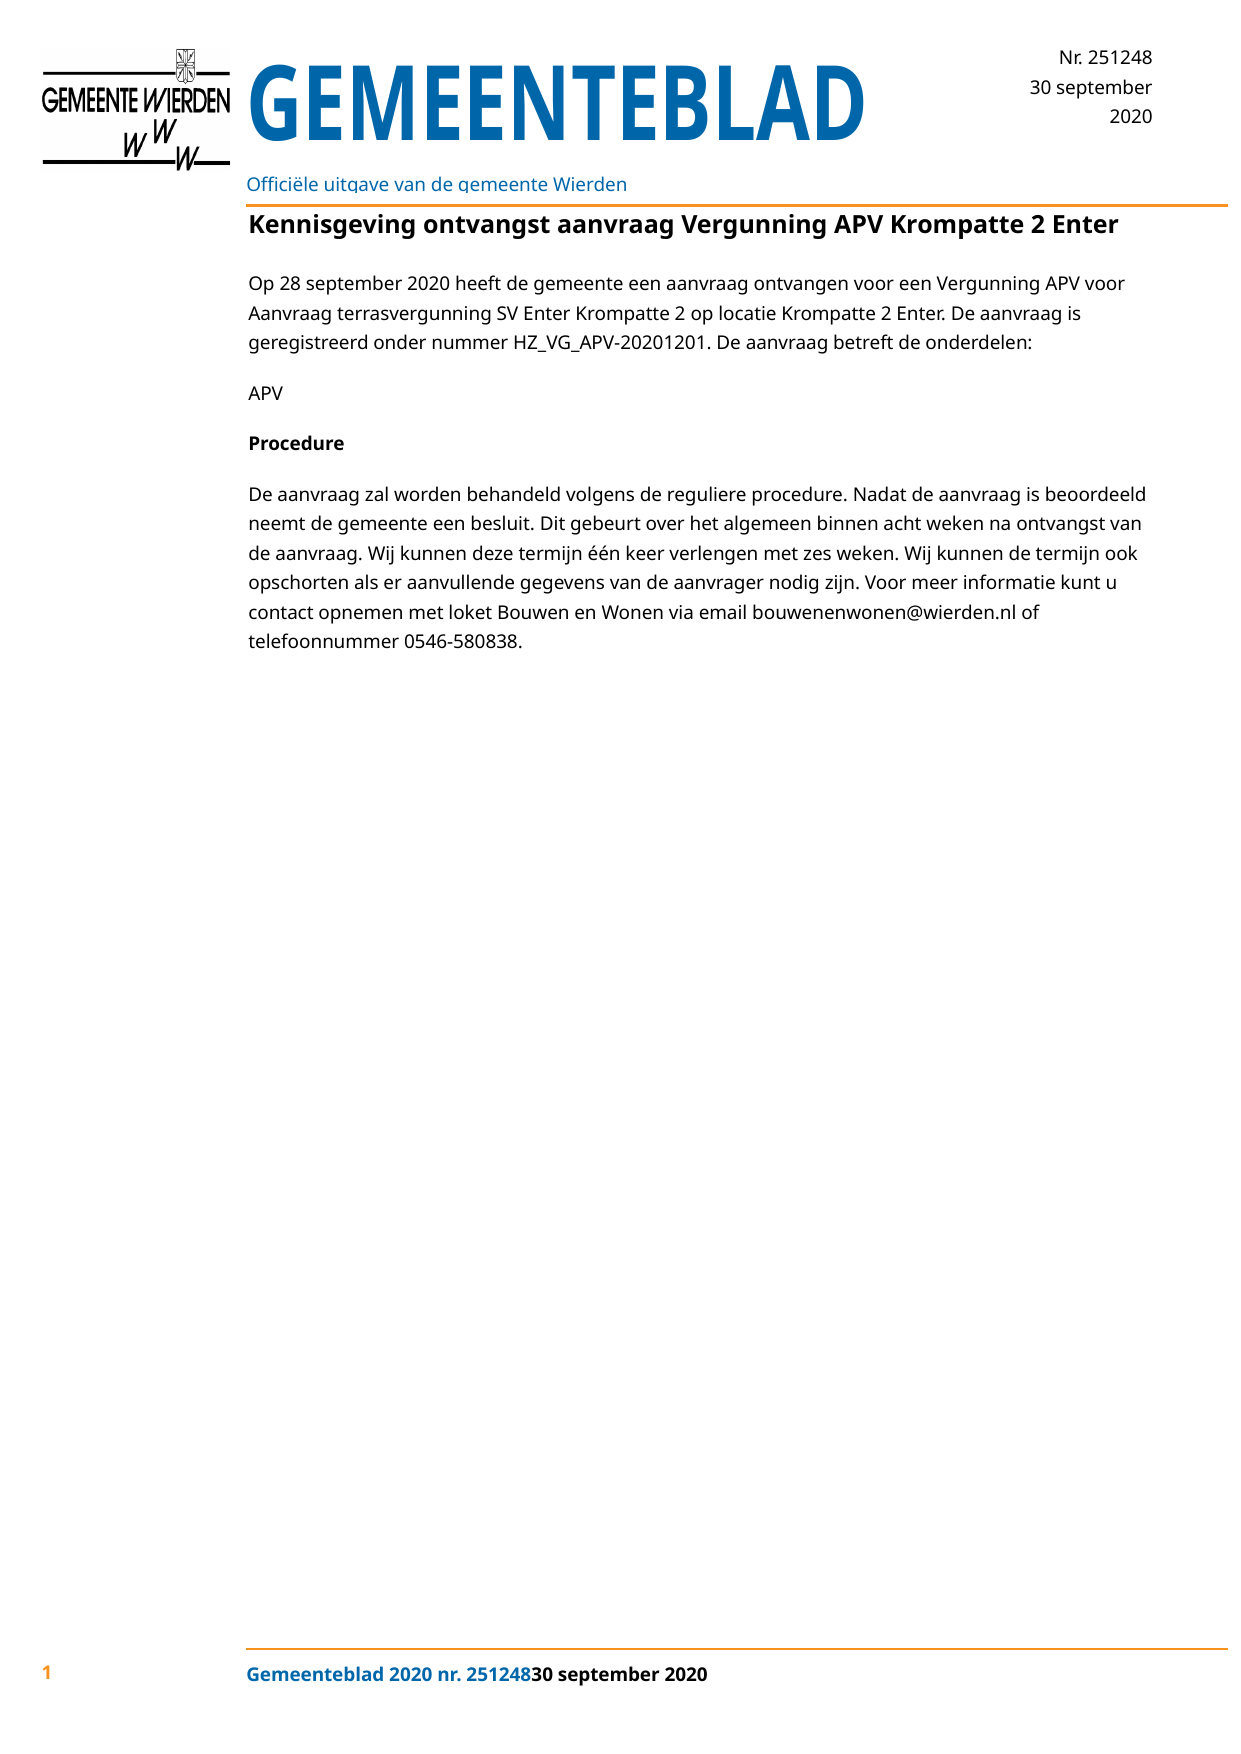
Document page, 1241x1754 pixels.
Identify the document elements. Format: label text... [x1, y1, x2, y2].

text Procedure [248, 430, 1152, 456]
text APV [248, 380, 1152, 406]
text De aanvraag zal worden behandeld volgens de reguliere procedure. Nadat de aanvraag is beoordeeld neemt de gemeente een besluit. Dit gebeurt over het algemeen binnen acht weken na ontvangst van de aanvraag. Wij kunnen deze termijn één keer verlengen met zes weken. Wij kunnen de termijn ook opschorten als er aanvullende gegevens van de aanvrager nodig zijn. Voor meer informatie kunt u contact opnemen met loket Bouwen en Wonen via email bouwenenwonen@wierden.nl of telefoonnummer 0546-580838. [248, 481, 1152, 654]
picture [41, 47, 231, 172]
text Op 28 september 2020 heeft de gemeente een aanvraag ontvangen voor een Vergunning APV voor Aanvraag terrasvergunning SV Enter Krompatte 2 op locatie Krompatte 2 Enter. De aanvraag is geregistreerd onder nummer HZ_VG_APV-20201201. De aanvraag betreft de onderdelen: [248, 270, 1152, 355]
text Kennisgeving ontvangst aanvraag Vergunning APV Krompatte 2 Enter [248, 207, 1152, 241]
